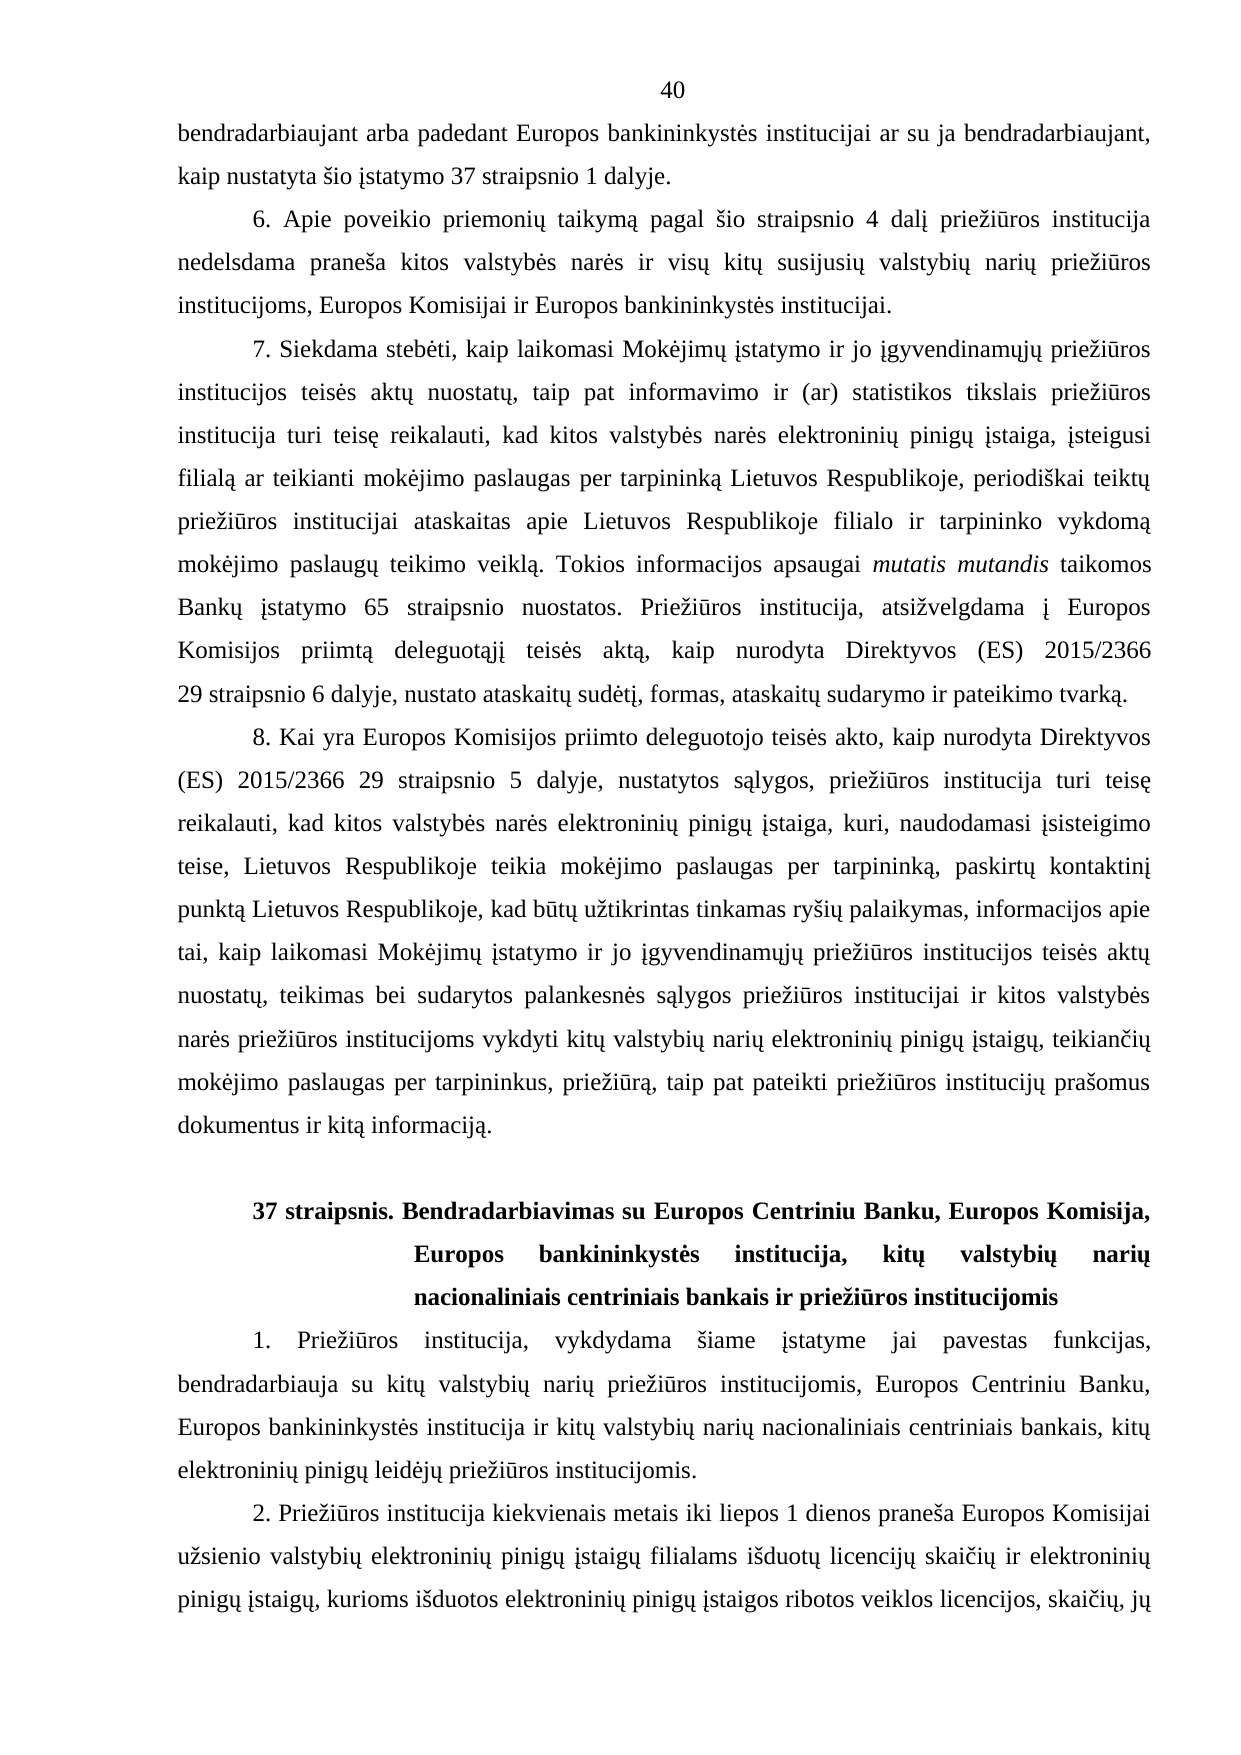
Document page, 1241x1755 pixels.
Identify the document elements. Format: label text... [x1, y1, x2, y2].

text 6. Apie poveikio priemonių taikymą pagal šio straipsnio 4 dalį priežiūros institucija nedelsdama praneša kitos valstybės narės ir visų kitų susijusių valstybių narių priežiūros institucijoms, Europos Komisijai ir Europos bankininkystės institucijai. [177, 204, 1152, 319]
text 2. Priežiūros institucija kiekvienais metais iki liepos 1 dienos praneša Europos Komisijai užsienio valstybių elektroninių pinigų įstaigų filialams išduotų licencijų skaičių ir elektroninių pinigų įstaigų, kurioms išduotos elektroninių pinigų įstaigos ribotos veiklos licencijos, skaičių, jų [177, 1498, 1152, 1613]
text 7. Siekdama stebėti, kaip laikomasi Mokėjimų įstatymo ir jo įgyvendinamųjų priežiūros institucijos teisės aktų nuostatų, taip pat informavimo ir (ar) statistikos tikslais priežiūros institucija turi teisę reikalauti, kad kitos valstybės narės elektroninių pinigų įstaiga, įsteigusi filialą ar teikianti mokėjimo paslaugas per tarpininką Lietuvos Respublikoje, periodiškai teiktų priežiūros institucijai ataskaitas apie Lietuvos Respublikoje filialo ir tarpininko vykdomą mokėjimo paslaugų teikimo veiklą. Tokios informacijos apsaugai mutatis mutandis taikomos Bankų įstatymo 65 straipsnio nuostatos. Priežiūros institucija, atsižvelgdama į Europos Komisijos priimtą deleguotąjį teisės aktą, kaip nurodyta Direktyvos (ES) 2015/2366 29 straipsnio 6 dalyje, nustato ataskaitų sudėtį, formas, ataskaitų sudarymo ir pateikimo tvarką. [177, 334, 1152, 707]
text 8. Kai yra Europos Komisijos priimto deleguotojo teisės akto, kaip nurodyta Direktyvos (ES) 2015/2366 29 straipsnio 5 dalyje, nustatytos sąlygos, priežiūros institucija turi teisę reikalauti, kad kitos valstybės narės elektroninių pinigų įstaiga, kuri, naudodamasi įsisteigimo teise, Lietuvos Respublikoje teikia mokėjimo paslaugas per tarpininką, paskirtų kontaktinį punktą Lietuvos Respublikoje, kad būtų užtikrintas tinkamas ryšių palaikymas, informacijos apie tai, kaip laikomasi Mokėjimų įstatymo ir jo įgyvendinamųjų priežiūros institucijos teisės aktų nuostatų, teikimas bei sudarytos palankesnės sąlygos priežiūros institucijai ir kitos valstybės narės priežiūros institucijoms vykdyti kitų valstybių narių elektroninių pinigų įstaigų, teikiančių mokėjimo paslaugas per tarpininkus, priežiūrą, taip pat pateikti priežiūros institucijų prašomus dokumentus ir kitą informaciją. [177, 722, 1152, 1139]
text 37 straipsnis. Bendradarbiavimas su Europos Centriniu Banku, Europos Komisija, Europos bankininkystės institucija, kitų valstybių narių nacionaliniais centriniais bankais ir priežiūros institucijomis [252, 1196, 1152, 1311]
text 1. Priežiūros institucija, vykdydama šiame įstatyme jai pavestas funkcijas, bendradarbiauja su kitų valstybių narių priežiūros institucijomis, Europos Centriniu Banku, Europos bankininkystės institucija ir kitų valstybių narių nacionaliniais centriniais bankais, kitų elektroninių pinigų leidėjų priežiūros institucijomis. [177, 1326, 1152, 1484]
text bendradarbiaujant arba padedant Europos bankininkystės institucijai ar su ja bendradarbiaujant, kaip nustatyta šio įstatymo 37 straipsnio 1 dalyje. [177, 118, 1152, 190]
